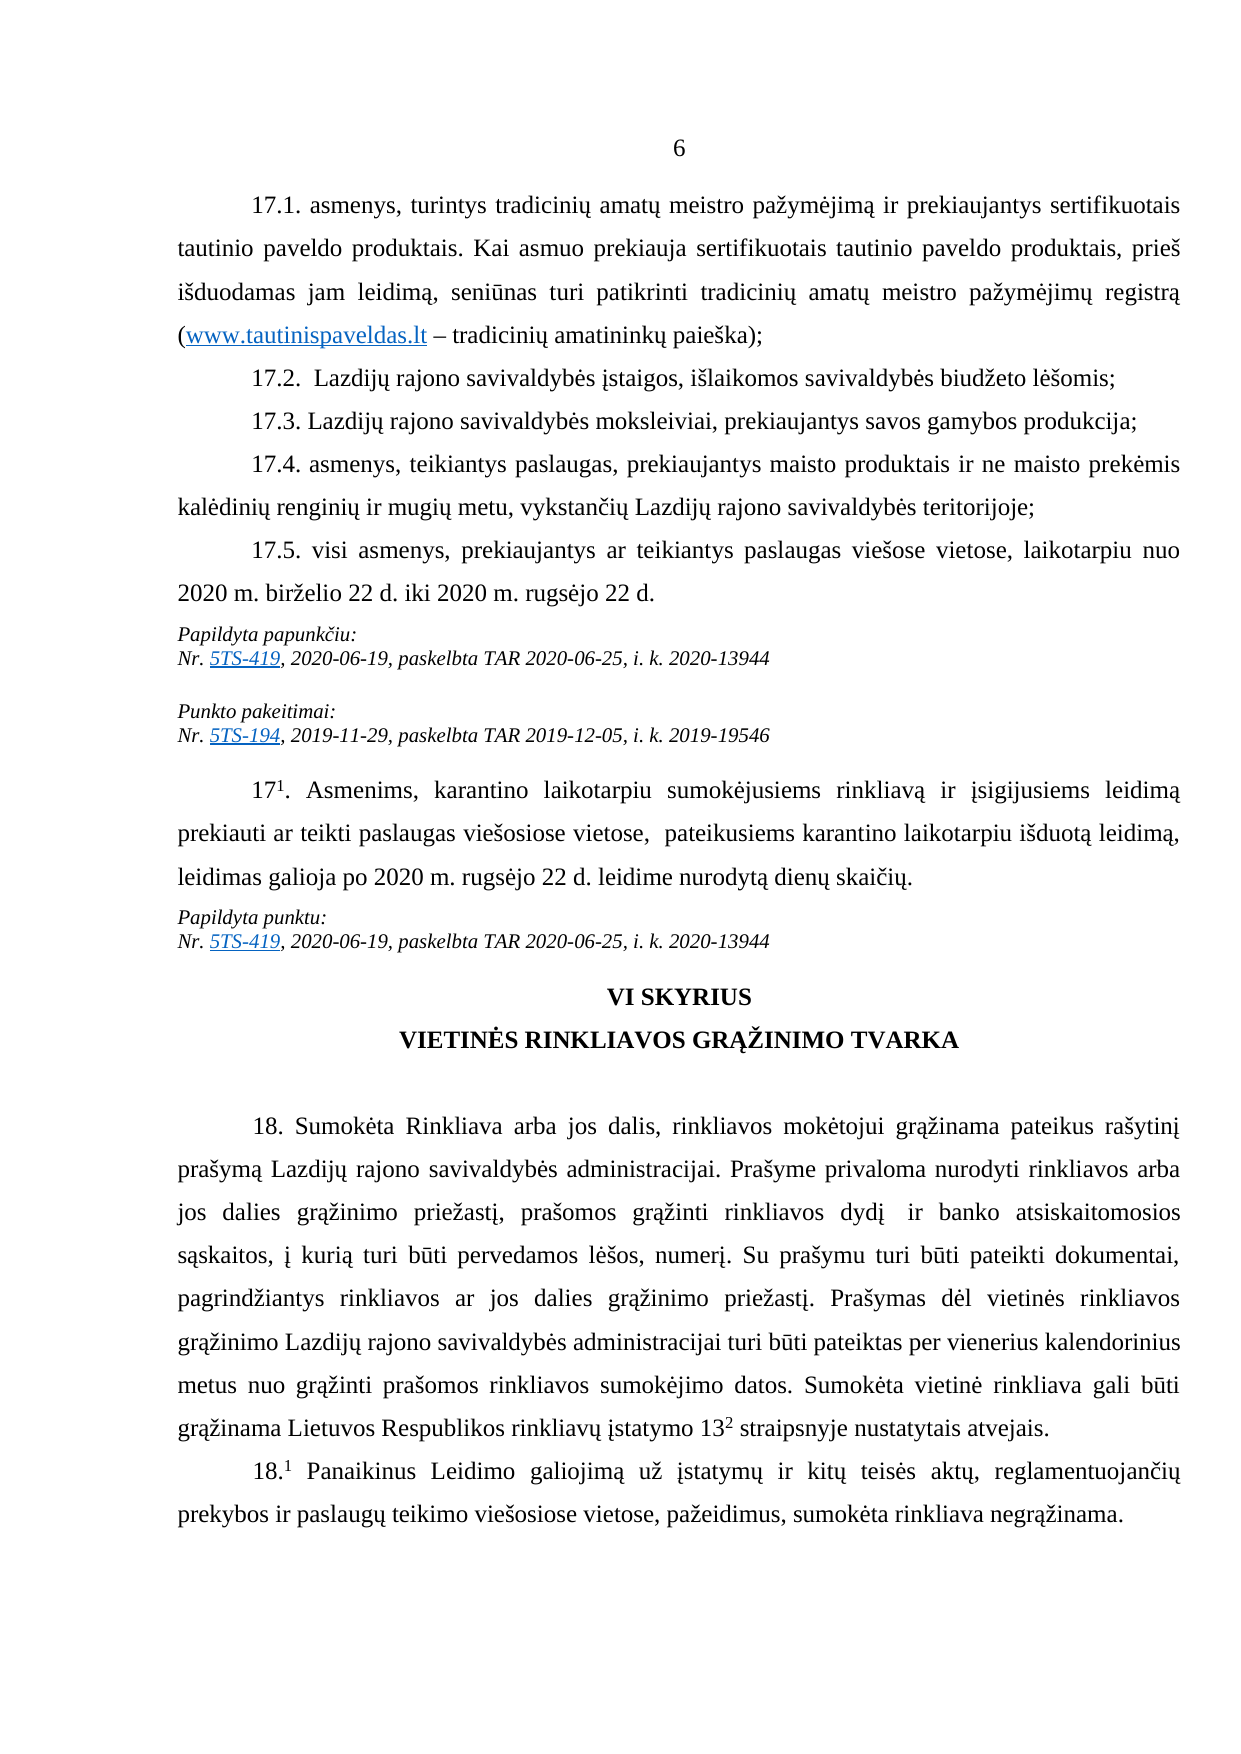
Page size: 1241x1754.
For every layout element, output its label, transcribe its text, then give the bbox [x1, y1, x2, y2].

text 17.3. Lazdijų rajono savivaldybės moksleiviai, prekiaujantys savos gamybos produkcija; [177, 406, 1181, 435]
text Punkto pakeitimai: [177, 698, 1181, 723]
text VI SKYRIUS [177, 982, 1181, 1010]
text VIETINĖS RINKLIAVOS GRĄŽINIMO TVARKA [177, 1025, 1181, 1053]
text Nr. 5TS-419, 2020-06-19, paskelbta TAR 2020-06-25, i. k. 2020-13944 [177, 646, 1181, 670]
text 171. Asmenims, karantino laikotarpiu sumokėjusiems rinkliavą ir įsigijusiems leidimą prekiauti ar teikti paslaugas viešosiose vietose, pateikusiems karantino laikotarpiu išduotą leidimą, leidimas galioja po 2020 m. rugsėjo 22 d. leidime nurodytą dienų skaičių. [177, 775, 1181, 890]
text 17.5. visi asmenys, prekiaujantys ar teikiantys paslaugas viešose vietose, laikotarpiu nuo 2020 m. birželio 22 d. iki 2020 m. rugsėjo 22 d. [177, 535, 1181, 607]
text Papildyta punktu: [177, 905, 1181, 929]
text 18.1 Panaikinus Leidimo galiojimą už įstatymų ir kitų teisės aktų, reglamentuojančių prekybos ir paslaugų teikimo viešosiose vietose, pažeidimus, sumokėta rinkliava negrąžinama. [177, 1456, 1181, 1528]
text 18. Sumokėta Rinkliava arba jos dalis, rinkliavos mokėtojui grąžinama pateikus rašytinį prašymą Lazdijų rajono savivaldybės administracijai. Prašyme privaloma nurodyti rinkliavos arba jos dalies grąžinimo priežastį, prašomos grąžinti rinkliavos dydį ir banko atsiskaitomosios sąskaitos, į kurią turi būti pervedamos lėšos, numerį. Su prašymu turi būti pateikti dokumentai, pagrindžiantys rinkliavos ar jos dalies grąžinimo priežastį. Prašymas dėl vietinės rinkliavos grąžinimo Lazdijų rajono savivaldybės administracijai turi būti pateiktas per vienerius kalendorinius metus nuo grąžinti prašomos rinkliavos sumokėjimo datos. Sumokėta vietinė rinkliava gali būti grąžinama Lietuvos Respublikos rinkliavų įstatymo 132 straipsnyje nustatytais atvejais. [177, 1111, 1181, 1442]
text 17.4. asmenys, teikiantys paslaugas, prekiaujantys maisto produktais ir ne maisto prekėmis kalėdinių renginių ir mugių metu, vykstančių Lazdijų rajono savivaldybės teritorijoje; [177, 449, 1181, 521]
text Nr. 5TS-419, 2020-06-19, paskelbta TAR 2020-06-25, i. k. 2020-13944 [177, 929, 1181, 953]
text Nr. 5TS-194, 2019-11-29, paskelbta TAR 2019-12-05, i. k. 2019-19546 [177, 723, 1181, 747]
text 17.2. Lazdijų rajono savivaldybės įstaigos, išlaikomos savivaldybės biudžeto lėšomis; [177, 363, 1181, 392]
text 17.1. asmenys, turintys tradicinių amatų meistro pažymėjimą ir prekiaujantys sertifikuotais tautinio paveldo produktais. Kai asmuo prekiauja sertifikuotais tautinio paveldo produktais, prieš išduodamas jam leidimą, seniūnas turi patikrinti tradicinių amatų meistro pažymėjimų registrą (www.tautinispaveldas.lt – tradicinių amatininkų paieška); [177, 190, 1181, 348]
text Papildyta papunkčiu: [177, 622, 1181, 646]
